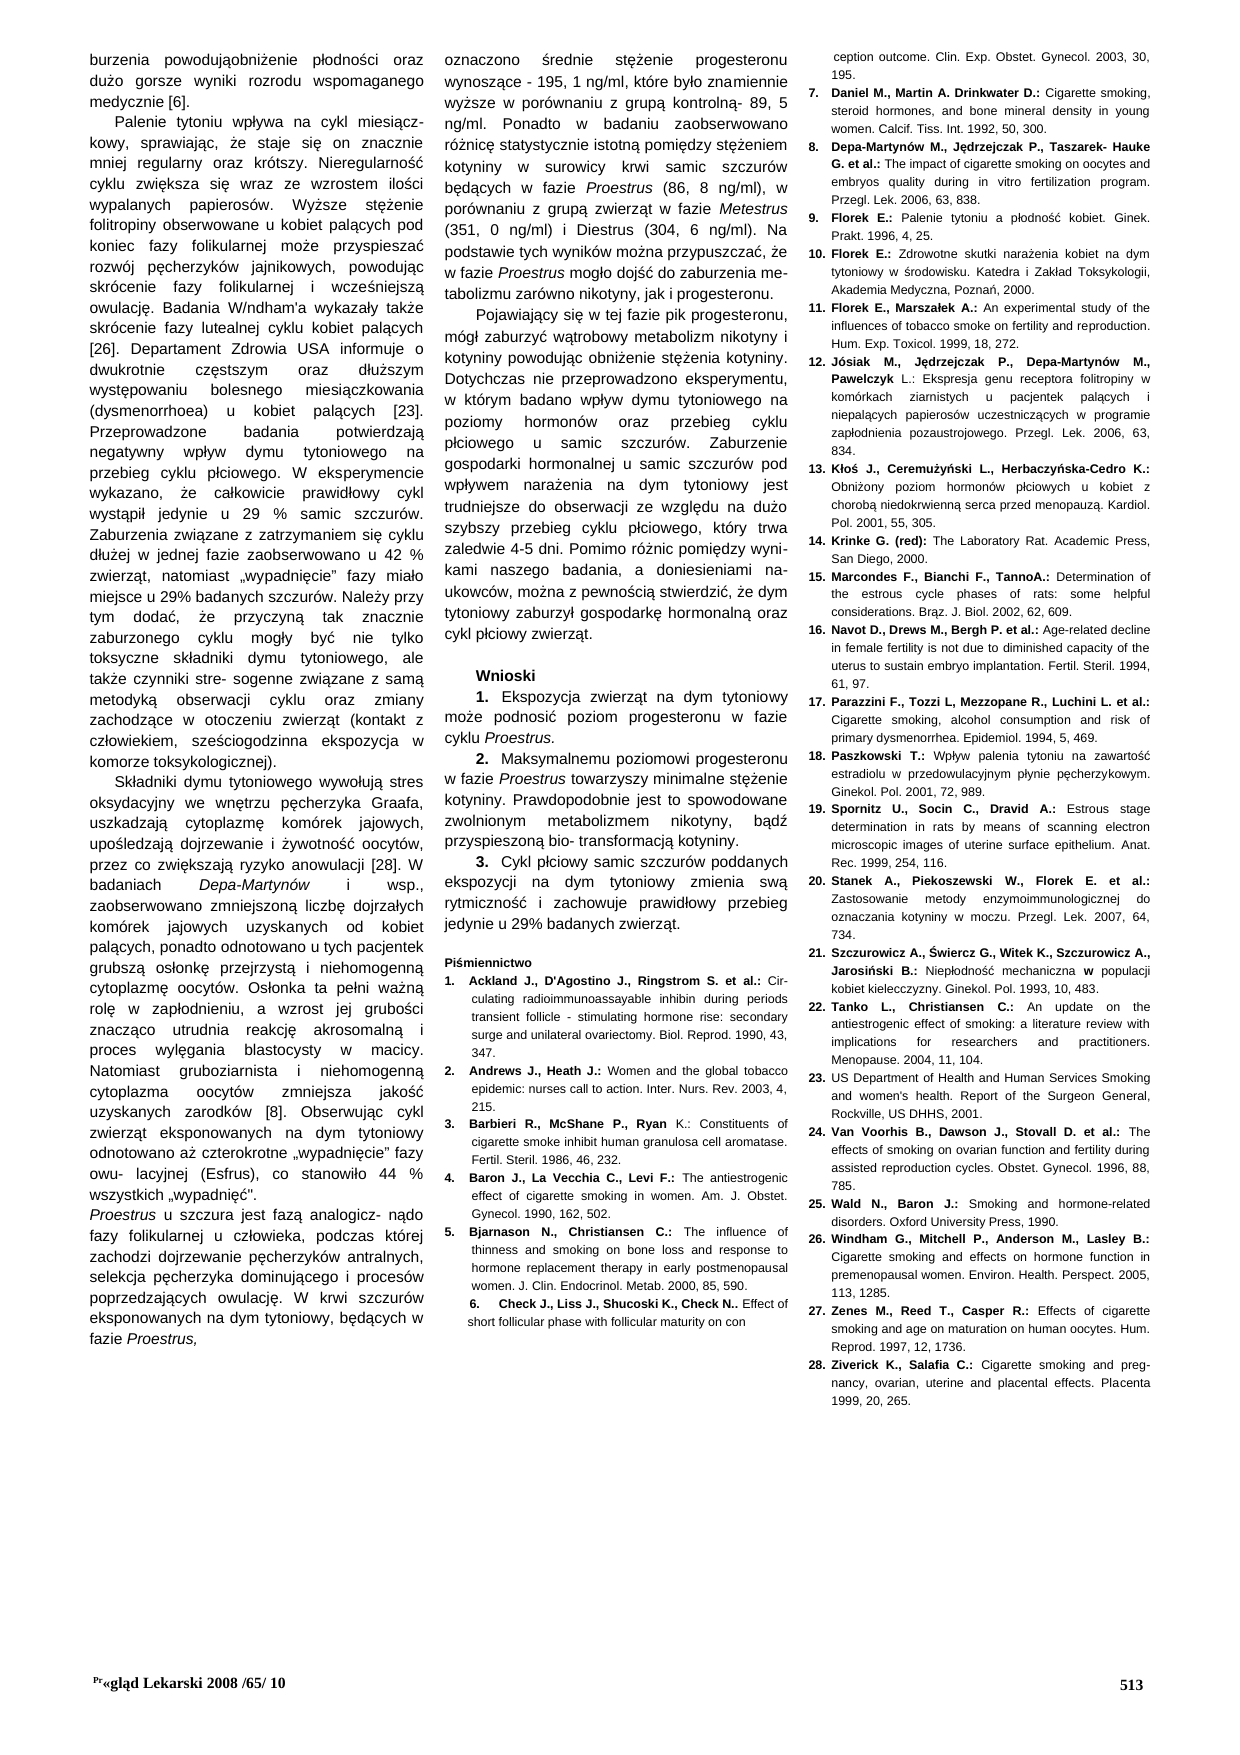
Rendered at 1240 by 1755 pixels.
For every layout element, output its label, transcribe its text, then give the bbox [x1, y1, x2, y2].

list Jósiak M., Jędrzejczak P., Depa-Martynów M., Pawelczyk L.: Ekspresja genu receptora folitropiny w komórkach ziarnistych u pacjentek palących i niepalących papierosów uczestniczących w programie zapłodnienia pozaustrojowego. Przegl. Lek. 2006, 63, 834. [808, 354, 1150, 458]
list Maksymalnemu poziomowi progeste­ronu w fazie Proestrus towarzyszy minimal­ne stężenie kotyniny. Prawdopodobnie jest to spowodowane zwolnionym metaboli­zmem nikotyny, bądź przyspieszoną bio- transformacją kotyniny. [444, 749, 788, 850]
list Florek E., Marszałek A.: An experimental study of the influences of tobacco smoke on fertility and re­production. Hum. Exp. Toxicol. 1999, 18, 272. [808, 300, 1150, 351]
list Wald N., Baron J.: Smoking and hormone-related disorders. Oxford University Press, 1990. [808, 1196, 1150, 1228]
list Navot D., Drews M., Bergh P. et al.: Age-related decline in female fertility is not due to diminished capacity of the uterus to sustain embryo implanta­tion. Fertil. Steril. 1994, 61, 97. [808, 623, 1150, 691]
text Proestrus u szczura jest fazą analogicz- nądo fazy folikularnej u człowieka, podczas której zachodzi dojrzewanie pęcherzyków antralnych, selekcja pęcherzyka dominują­cego i procesów poprzedzających owulację. W krwi szczurów eksponowanych na dym tytoniowy, będących w fazie Proestrus, [89, 1206, 424, 1348]
list Ziverick K., Salafia C.: Cigarette smoking and preg­nancy, ovarian, uterine and placental effects. Pla­centa 1999, 20, 265. [808, 1357, 1150, 1408]
text ception outcome. Clin. Exp. Obstet. Gynecol. 2003, 30, 195. [831, 49, 1150, 82]
list Windham G., Mitchell P., Anderson M., Lasley B.: Cigarette smoking and effects on hormone function in premenopausal women. Environ. Health. Perspect. 2005, 113, 1285. [808, 1232, 1150, 1300]
list Depa-Martynów M., Jędrzejczak P., Taszarek- Hauke G. et al.: The impact of cigarette smoking on oocytes and embryos quality during in vitro fertiliza­tion program. Przegl. Lek. 2006, 63, 838. [808, 139, 1150, 207]
list Van Voorhis B., Dawson J., Stovall D. et al.: The effects of smoking on ovarian function and fertility during assisted reproduction cycles. Obstet. Gynecol. 1996, 88, 785. [808, 1124, 1150, 1193]
text oznaczono średnie stężenie progesteronu wynoszące - 195, 1 ng/ml, które było zna­miennie wyższe w porównaniu z grupą kon­trolną- 89, 5 ng/ml. Ponadto w badaniu za­obserwowano różnicę statystycznie istotną pomiędzy stężeniem kotyniny w surowicy krwi samic szczurów będących w fazie Pro­estrus (86, 8 ng/ml), w porównaniu z grupą zwierząt w fazie Metestrus (351, 0 ng/ml) i Diestrus (304, 6 ng/ml). Na podstawie tych wyników można przypuszczać, że w fazie Proestrus mogło dojść do zaburzenia me­tabolizmu zarówno nikotyny, jak i progeste­ronu. [444, 51, 788, 303]
text burzenia powodująobniżenie płodności oraz dużo gorsze wyniki rozrodu wspomagane­go medycznie [6]. [89, 51, 424, 110]
text Pr«gląd Lekarski 2008 /65/ 10 [93, 1673, 325, 1691]
list Zenes M., Reed T., Casper R.: Effects of cigarette smoking and age on maturation on human oocytes. Hum. Reprod. 1997, 12, 1736. [808, 1304, 1150, 1354]
list Daniel M., Martin A. Drinkwater D.: Cigarette smok­ing, steroid hormones, and bone mineral density in young women. Calcif. Tiss. Int. 1992, 50, 300. [808, 85, 1150, 136]
list Florek E.: Palenie tytoniu a płodność kobiet. Ginek. Prakt. 1996, 4, 25. [808, 211, 1150, 243]
list Florek E.: Zdrowotne skutki narażenia kobiet na dym tytoniowy w środowisku. Katedra i Zakład Toksykologii, Akademia Medyczna, Poznań, 2000. [808, 247, 1150, 297]
list US Department of Health and Human Services Smok­ing and women's health. Report of the Surgeon Gen­eral, Rockville, US DHHS, 2001. [808, 1071, 1150, 1121]
list Krinke G. (red): The Laboratory Rat. Academic Press, San Diego, 2000. [808, 533, 1150, 566]
list Paszkowski T.: Wpływ palenia tytoniu na zawartość estradiolu w przedowulacyjnym płynie pęcherzy­kowym. Ginekol. Pol. 2001, 72, 989. [808, 748, 1150, 798]
list Parazzini F., Tozzi L, Mezzopane R., Luchini L. et al.: Cigarette smoking, alcohol consumption and risk of primary dysmenorrhea. Epidemiol. 1994, 5, 469. [808, 694, 1150, 745]
text Składniki dymu tytoniowego wywołują stres oksydacyjny we wnętrzu pęcherzyka Graafa, uszkadzają cytoplazmę komórek ja­jowych, upośledzają dojrzewanie i żywot­ność oocytów, przez co zwiększają ryzyko anowulacji [28]. W badaniach Depa-Marty­nów i wsp., zaobserwowano zmniejszoną liczbę dojrzałych komórek jajowych uzyska­nych od kobiet palących, ponadto odnoto­wano u tych pacjentek grubszą osłonkę przejrzystą i niehomogenną cytoplazmę oocytów. Osłonka ta pełni ważną rolę w za­płodnieniu, a wzrost jej grubości znacząco utrudnia reakcję akrosomalną i proces wy­lęgania blastocysty w macicy. Natomiast gruboziarnista i niehomogenną cytoplazma oocytów zmniejsza jakość uzyskanych za­rodków [8]. Obserwując cykl zwierząt eks­ponowanych na dym tytoniowy odnotowa­no aż czterokrotne „wypadnięcie” fazy owu- lacyjnej (Esfrus), co stanowiło 44 % wszyst­kich „wypadnięć". [89, 773, 424, 1203]
list Ackland J., D'Agostino J., Ringstrom S. et al.: Cir­culating radioimmunoassayable inhibin during peri­ods transient follicle - stimulating hormone rise: sec­ondary surge and unilateral ovariectomy. Biol. Reprod. 1990, 43, 347. [444, 974, 788, 1060]
list Spornitz U., Socin C., Dravid A.: Estrous stage determination in rats by means of scanning electron microscopic images of uterine surface epithelium. Anat. Rec. 1999, 254, 116. [808, 802, 1150, 870]
list Kłoś J., Ceremużyński L., Herbaczyńska-Cedro K.: Obniżony poziom hormonów płciowych u kobiet z chorobą niedokrwienną serca przed menopauzą. Kardiol. Pol. 2001, 55, 305. [808, 462, 1150, 530]
list Baron J., La Vecchia C., Levi F.: The antiestrogenic effect of cigarette smoking in women. Am. J. Obstet. Gynecol. 1990, 162, 502. [444, 1171, 788, 1221]
subtitle Wnioski [444, 667, 788, 685]
list Tanko L., Christiansen C.: An update on the antiestrogenic effect of smoking: a literature review with implications for researchers and practitioners. Menopause. 2004, 11, 104. [808, 999, 1150, 1067]
list Bjarnason N., Christiansen C.: The influence of thinness and smoking on bone loss and response to hormone replacement therapy in early postmenopau­sal women. J. Clin. Endocrinol. Metab. 2000, 85, 590. [444, 1224, 788, 1293]
text 513 [1120, 1676, 1149, 1694]
text Palenie tytoniu wpływa na cykl miesiącz­kowy, sprawiając, że staje się on znacznie mniej regularny oraz krótszy. Nieregularność cyklu zwiększa się wraz ze wzrostem ilości wypalanych papierosów. Wyższe stężenie folitropiny obserwowane u kobiet palących pod koniec fazy folikularnej może przyspie­szać rozwój pęcherzyków jajnikowych, po­wodując skrócenie fazy folikularnej i wcze­śniejszą owulację. Badania W/ndham'a wy­kazały także skrócenie fazy lutealnej cyklu kobiet palących [26]. Departament Zdrowia USA informuje o dwukrotnie częstszym oraz dłuższym występowaniu bolesnego mie­siączkowania (dysmenorrhoea) u kobiet pa­lących [23]. Przeprowadzone badania po­twierdzają negatywny wpływ dymu tytonio­wego na przebieg cyklu płciowego. W eks­perymencie wykazano, że całkowicie pra­widłowy cykl wystąpił jedynie u 29 % samic szczurów. Zaburzenia związane z zatrzyma­niem się cyklu dłużej w jednej fazie zaob­serwowano u 42 % zwierząt, natomiast „wy­padnięcie” fazy miało miejsce u 29% bada­nych szczurów. Należy przy tym dodać, że przyczyną tak znacznie zaburzonego cyklu mogły być nie tylko toksyczne składniki dymu tytoniowego, ale także czynniki stre- sogenne związane z samą metodyką obser­wacji cyklu oraz zmiany zachodzące w oto­czeniu zwierząt (kontakt z człowiekiem, sze­ściogodzinna ekspozycja w komorze toksy­kologicznej). [89, 113, 424, 770]
list Check J., Liss J., Shucoski K., Check N.. Effect of short follicular phase with follicular maturity on con­ [467, 1296, 788, 1328]
list Marcondes F., Bianchi F., TannoA.: Determination of the estrous cycle phases of rats: some helpful considerations. Brąz. J. Biol. 2002, 62, 609. [808, 569, 1150, 619]
list Stanek A., Piekoszewski W., Florek E. et al.: Zastosowanie metody enzymoimmunologicznej do oznaczania kotyniny w moczu. Przegl. Lek. 2007, 64, 734. [808, 874, 1150, 942]
list Ekspozycja zwierząt na dym tytonio­wy może podnosić poziom progesteronu w fazie cyklu Proestrus. [444, 687, 788, 747]
list Andrews J., Heath J.: Women and the global to­bacco epidemic: nurses call to action. Inter. Nurs. Rev. 2003, 4, 215. [444, 1063, 788, 1113]
list Szczurowicz A., Świercz G., Witek K., Szczurowicz A., Jarosiński B.: Niepłodność mechaniczna w populacji kobiet kielecczyzny. Ginekol. Pol. 1993, 10, 483. [808, 945, 1150, 996]
list Cykl płciowy samic szczurów podda­nych ekspozycji na dym tytoniowy zmienia swą rytmiczność i zachowuje prawidłowy przebieg jedynie u 29% badanych zwierząt. [444, 852, 788, 932]
list Barbieri R., McShane P., Ryan K.: Constituents of cigarette smoke inhibit human granulosa cell aromatase. Fertil. Steril. 1986, 46, 232. [444, 1117, 788, 1167]
subtitle Piśmiennictwo [444, 956, 788, 970]
text Pojawiający się w tej fazie pik progeste­ronu, mógł zaburzyć wątrobowy metabolizm nikotyny i kotyniny powodując obniżenie stę­żenia kotyniny. Dotychczas nie przeprowa­dzono eksperymentu, w którym badano wpływ dymu tytoniowego na poziomy hor­monów oraz przebieg cyklu płciowego u sa­mic szczurów. Zaburzenie gospodarki hor­monalnej u samic szczurów pod wpływem narażenia na dym tytoniowy jest trudniejsze do obserwacji ze względu na dużo szybszy przebieg cyklu płciowego, który trwa zaled­wie 4-5 dni. Pomimo różnic pomiędzy wyni­kami naszego badania, a doniesieniami na­ukowców, można z pewnością stwierdzić, że dym tytoniowy zaburzył gospodarkę hor­monalną oraz cykl płciowy zwierząt. [444, 306, 788, 643]
